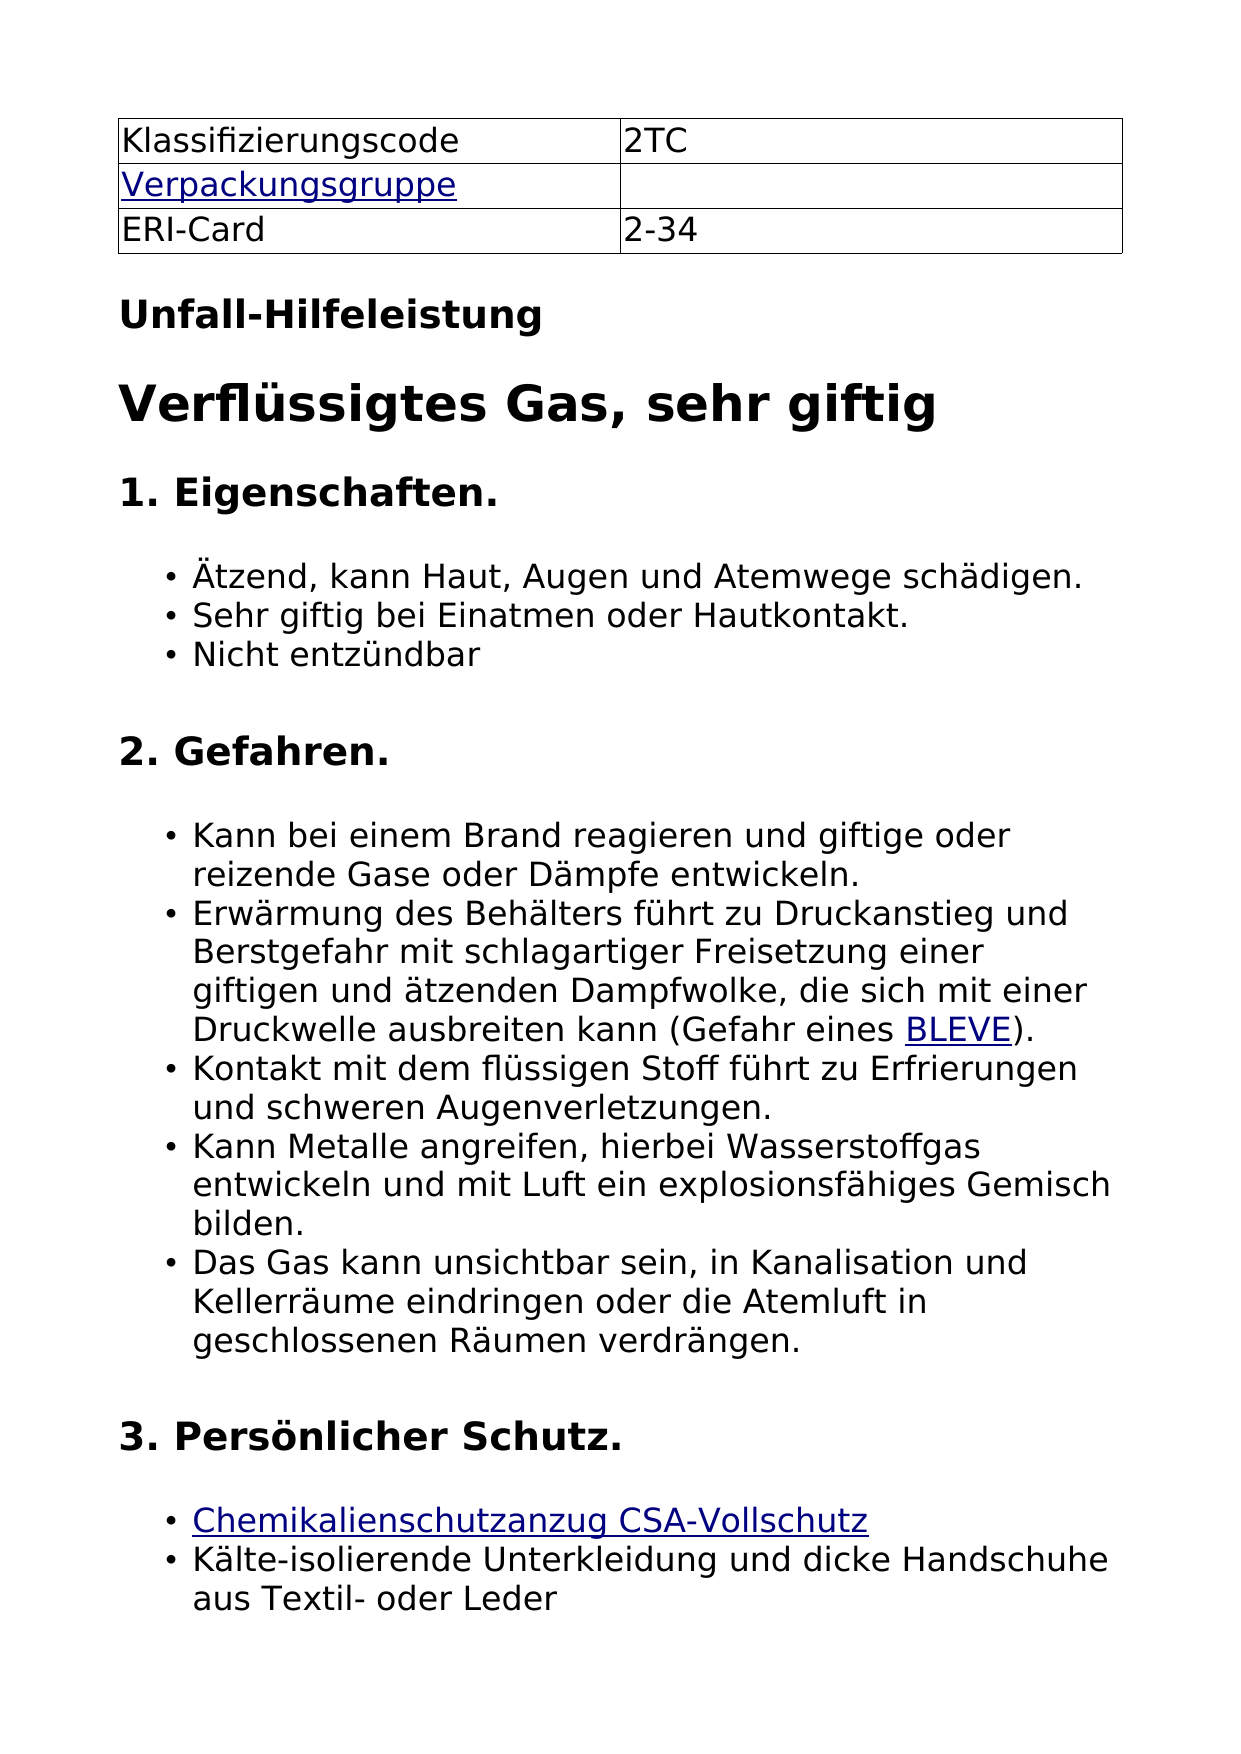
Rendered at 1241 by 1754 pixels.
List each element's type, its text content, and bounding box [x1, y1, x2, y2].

list Kälte-isolierende Unterkleidung und dicke Handschuhe aus Textil- oder Leder [177, 1541, 1122, 1618]
table_cell 2-34 [621, 209, 1122, 252]
list Chemikalienschutzanzug CSA-Vollschutz [177, 1502, 1122, 1541]
list Kann Metalle angreifen, hierbei Wasserstoffgas entwickeln und mit Luft ein explosionsfähiges Gemisch bilden. [177, 1127, 1122, 1244]
list Das Gas kann unsichtbar sein, in Kanalisation und Kellerräume eindringen oder die Atemluft in geschlossenen Räumen verdrängen. [177, 1244, 1122, 1360]
list Nicht entzündbar [177, 636, 1122, 674]
table_cell Klassifizierungscode [119, 119, 620, 163]
subtitle 2. Gefahren. [118, 729, 1122, 774]
list Kontakt mit dem flüssigen Stoff führt zu Erfrierungen und schweren Augenverletzungen. [177, 1049, 1122, 1127]
list Ätzend, kann Haut, Augen und Atemwege schädigen. [177, 558, 1122, 597]
list Erwärmung des Behälters führt zu Druckanstieg und Berstgefahr mit schlagartiger Freisetzung einer giftigen und ätzenden Dampfwolke, die sich mit einer Druckwelle ausbreiten kann (Gefahr eines BLEVE). [177, 894, 1122, 1049]
subtitle 1. Eigenschaften. [118, 471, 1122, 516]
subtitle 3. Persönlicher Schutz. [118, 1415, 1122, 1460]
table_cell Verpackungsgruppe [119, 164, 620, 208]
subtitle Verflüssigtes Gas, sehr giftig [118, 375, 1122, 433]
subtitle Unfall-Hilfeleistung [118, 292, 1122, 338]
table_cell 2TC [621, 119, 1122, 163]
list Kann bei einem Brand reagieren und giftige oder reizende Gase oder Dämpfe entwickeln. [177, 816, 1122, 894]
table_cell [621, 164, 1122, 208]
list Sehr giftig bei Einatmen oder Hautkontakt. [177, 597, 1122, 636]
table_cell ERI-Card [119, 209, 620, 252]
